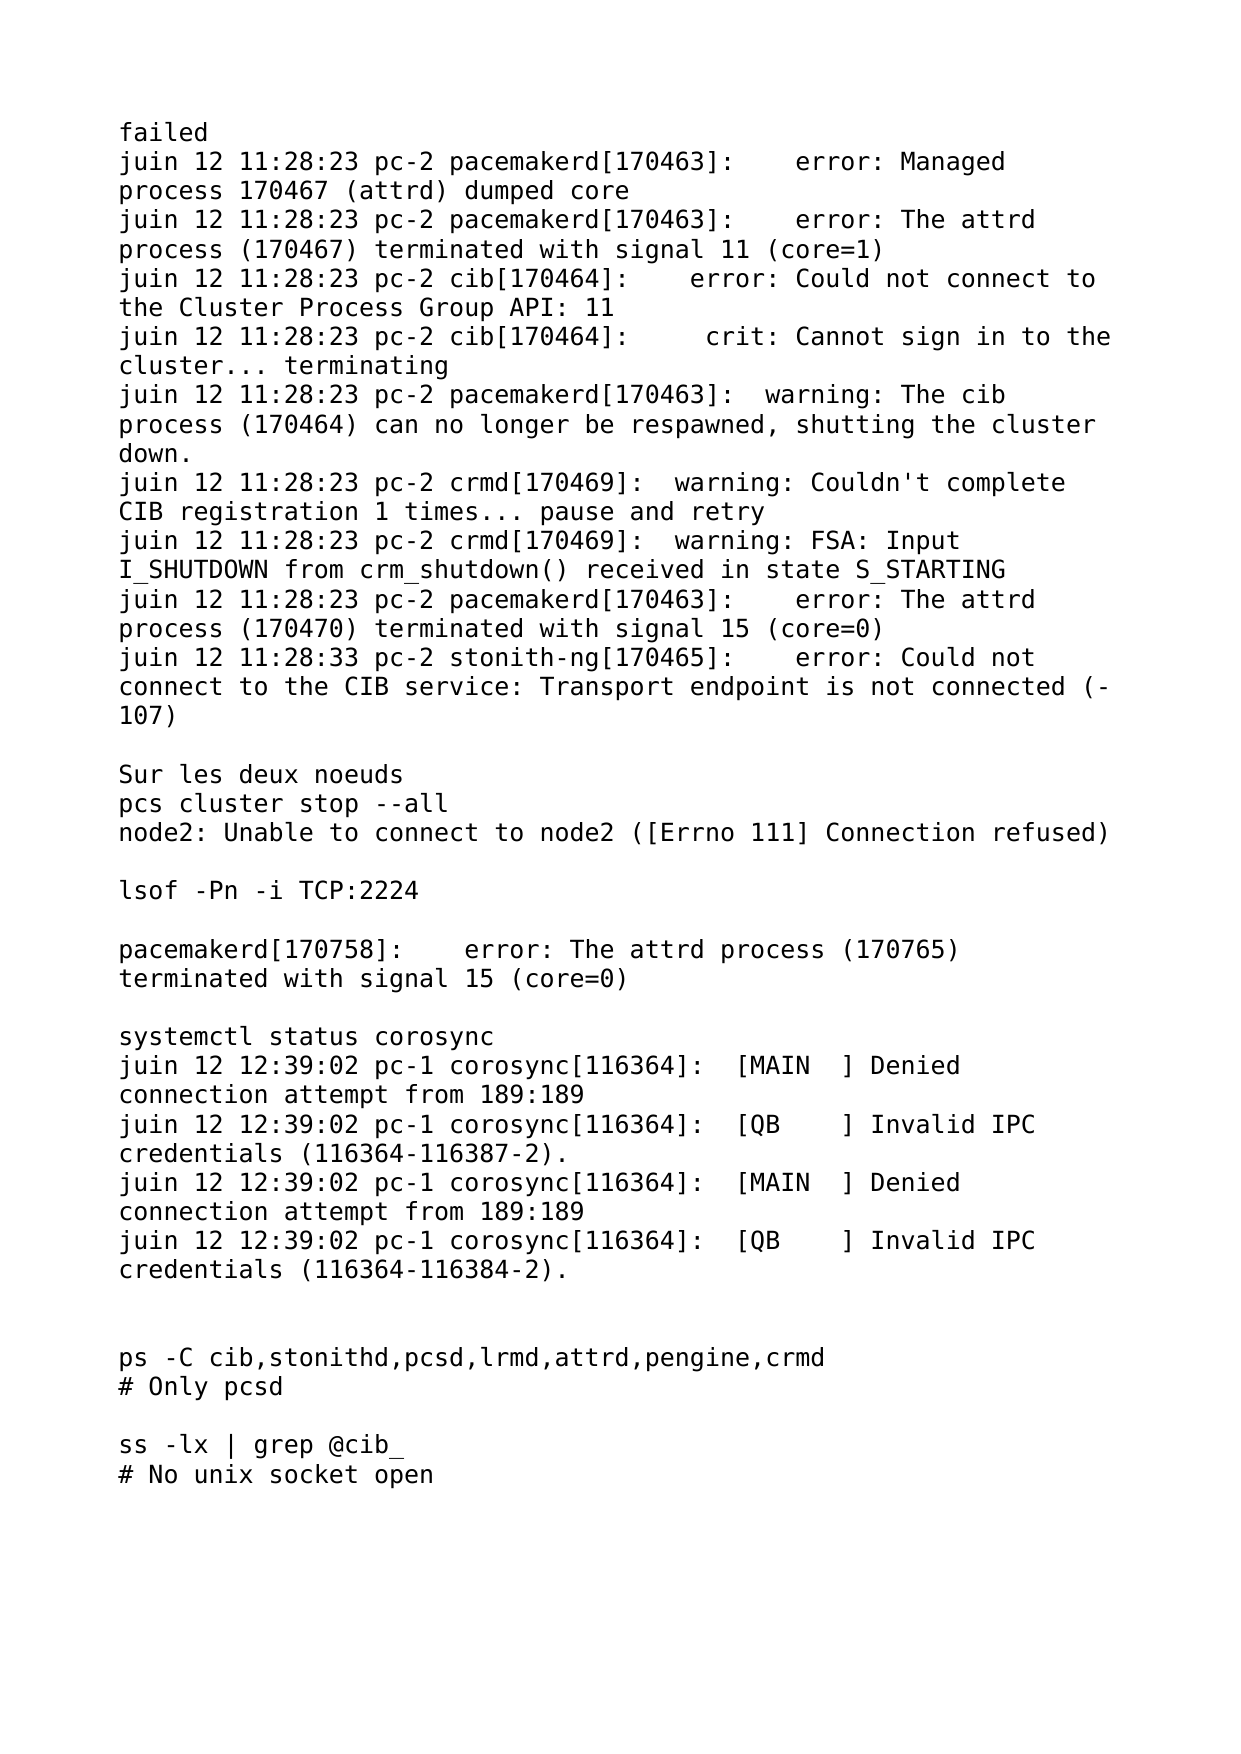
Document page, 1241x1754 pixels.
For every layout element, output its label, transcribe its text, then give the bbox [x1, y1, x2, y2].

text failed juin 12 11:28:23 pc-2 pacemakerd[170463]: error: Managed process 170467 (attrd) dumped core juin 12 11:28:23 pc-2 pacemakerd[170463]: error: The attrd process (170467) terminated with signal 11 (core=1) juin 12 11:28:23 pc-2 cib[170464]: error: Could not connect to the Cluster Process Group API: 11 juin 12 11:28:23 pc-2 cib[170464]: crit: Cannot sign in to the cluster... terminating juin 12 11:28:23 pc-2 pacemakerd[170463]: warning: The cib process (170464) can no longer be respawned, shutting the cluster down. juin 12 11:28:23 pc-2 crmd[170469]: warning: Couldn't complete CIB registration 1 times... pause and retry juin 12 11:28:23 pc-2 crmd[170469]: warning: FSA: Input I_SHUTDOWN from crm_shutdown() received in state S_STARTING juin 12 11:28:23 pc-2 pacemakerd[170463]: error: The attrd process (170470) terminated with signal 15 (core=0) juin 12 11:28:33 pc-2 stonith-ng[170465]: error: Could not connect to the CIB service: Transport endpoint is not connected (-107) Sur les deux noeuds pcs cluster stop --all node2: Unable to connect to node2 ([Errno 111] Connection refused) lsof -Pn -i TCP:2224 pacemakerd[170758]: error: The attrd process (170765) terminated with signal 15 (core=0) systemctl status corosync juin 12 12:39:02 pc-1 corosync[116364]: [MAIN ] Denied connection attempt from 189:189 juin 12 12:39:02 pc-1 corosync[116364]: [QB ] Invalid IPC credentials (116364-116387-2). juin 12 12:39:02 pc-1 corosync[116364]: [MAIN ] Denied connection attempt from 189:189 juin 12 12:39:02 pc-1 corosync[116364]: [QB ] Invalid IPC credentials (116364-116384-2). ps -C cib,stonithd,pcsd,lrmd,attrd,pengine,crmd # Only pcsd ss -lx | grep @cib_ # No unix socket open [118, 118, 1122, 1489]
